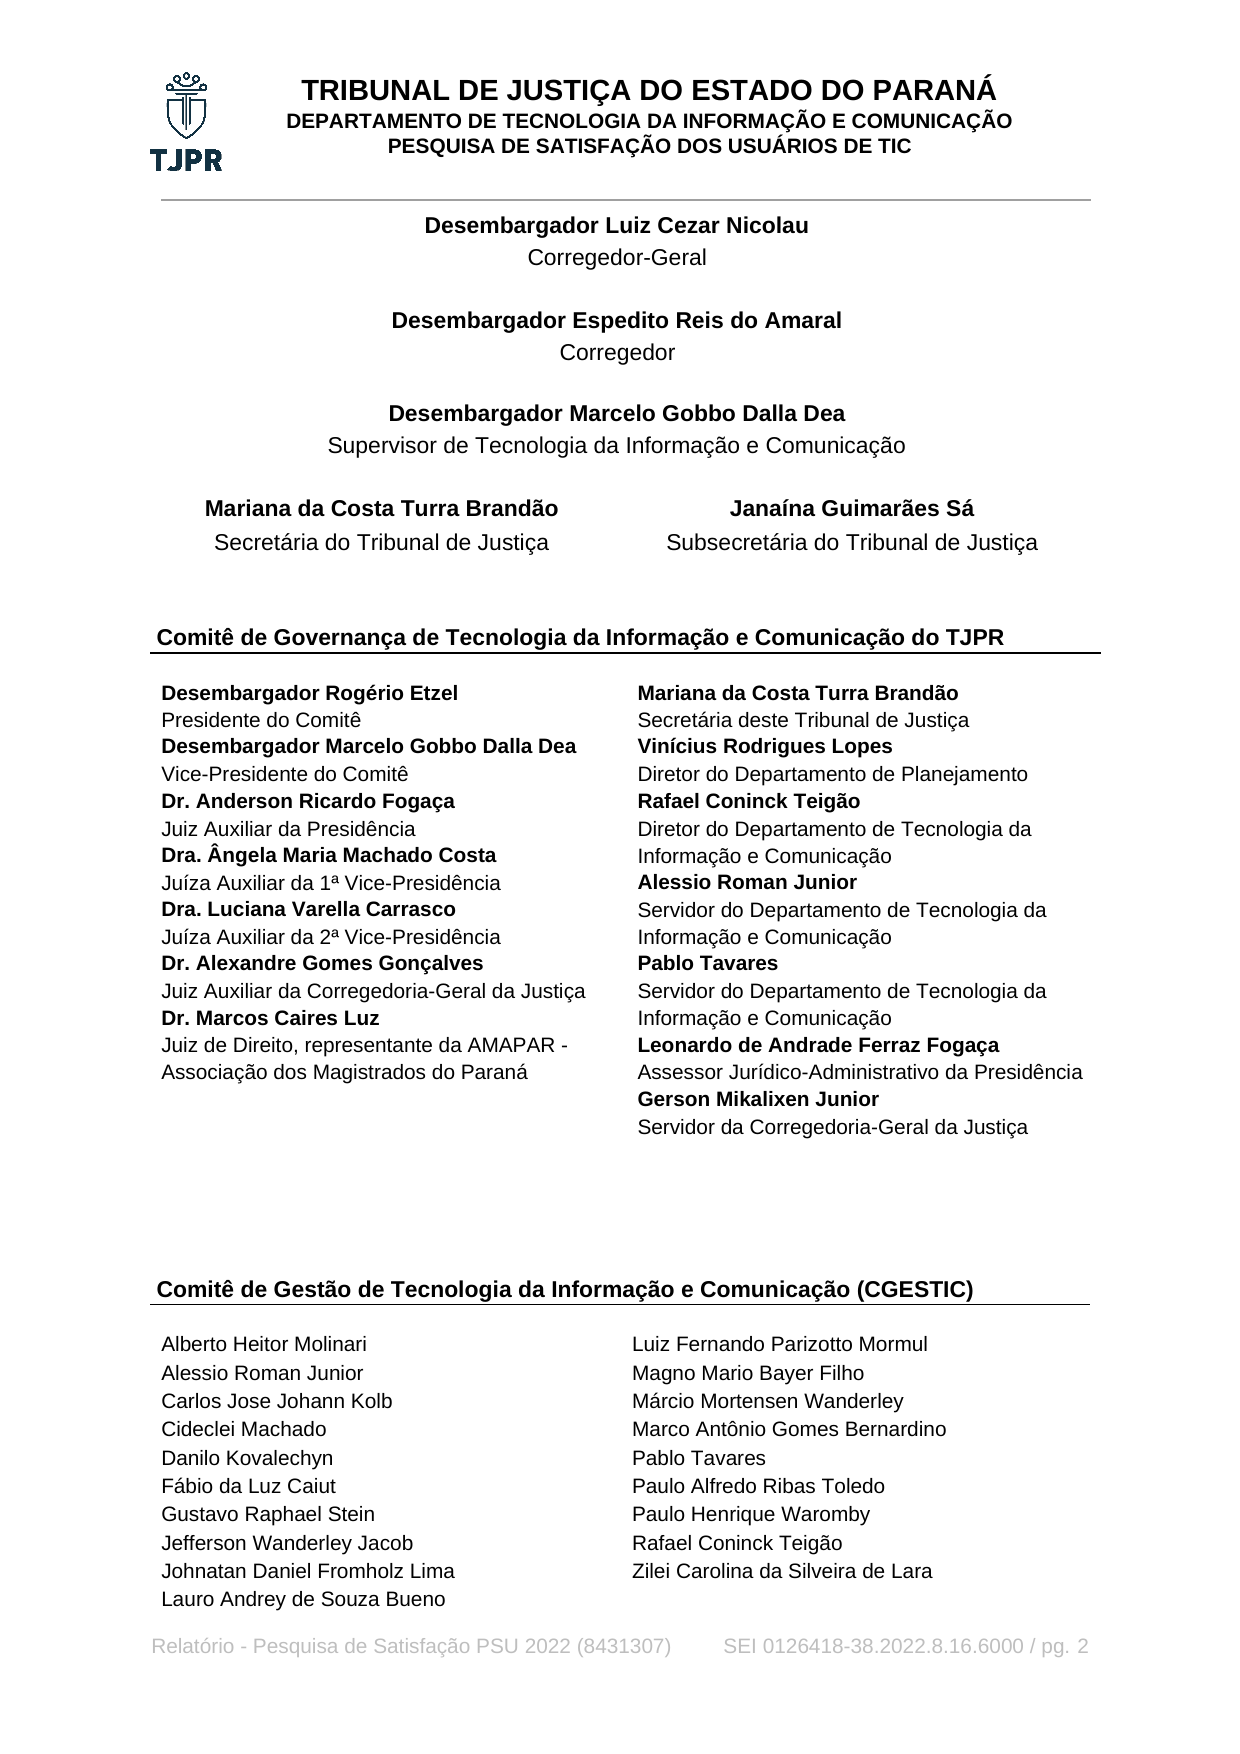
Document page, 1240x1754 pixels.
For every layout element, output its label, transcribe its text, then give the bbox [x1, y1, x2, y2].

table_header Alberto Heitor Molinari Alessio Roman Junior Carlos Jose Johann Kolb Cideclei Machado Danilo Kovalechyn Fábio da Luz Caiut Gustavo Raphael Stein Jefferson Wanderley Jacob Johnatan Daniel Fromholz Lima Lauro Andrey de Souza Bueno [161, 1332, 632, 1634]
table_header Mariana da Costa Turra Brandão Secretária deste Tribunal de Justiça Vinícius Rodrigues Lopes Diretor do Departamento de Planejamento Rafael Coninck Teigão Diretor do Departamento de Tecnologia da Informação e Comunicação Alessio Roman Junior Servidor do Departamento de Tecnologia da Informação e Comunicação Pablo Tavares Servidor do Departamento de Tecnologia da Informação e Comunicação Leonardo de Andrade Ferraz Fogaça Assessor Jurídico-Administrativo da Presidência Gerson Mikalixen Junior Servidor da Corregedoria-Geral da Justiça [637, 680, 1089, 1145]
text Secretária do Tribunal de Justiça Subsecretária do Tribunal de Justiça [150, 528, 1097, 556]
text Supervisor de Tecnologia da Informação e Comunicação [150, 432, 1089, 458]
text Comitê de Gestão de Tecnologia da Informação e Comunicação (CGESTIC) [156, 1276, 1097, 1302]
table_header Luiz Fernando Parizotto Mormul Magno Mario Bayer Filho Márcio Mortensen Wanderley Marco Antônio Gomes Bernardino Pablo Tavares Paulo Alfredo Ribas Toledo Paulo Henrique Waromby Rafael Coninck Teigão Zilei Carolina da Silveira de Lara [632, 1332, 953, 1634]
text Desembargador Luiz Cezar Nicolau [150, 212, 1089, 239]
text Desembargador Espedito Reis do Amaral [150, 307, 1090, 333]
text Mariana da Costa Turra Brandão Janaína Guimarães Sá [150, 494, 1097, 522]
text Corregedor [150, 338, 1091, 365]
text Comitê de Governança de Tecnologia da Informação e Comunicação do TJPR [156, 624, 1097, 650]
text Desembargador Marcelo Gobbo Dalla Dea [150, 400, 1090, 427]
text Corregedor-Geral [150, 244, 1090, 271]
table_header Desembargador Rogério Etzel Presidente do Comitê Desembargador Marcelo Gobbo Dalla Dea Vice-Presidente do Comitê Dr. Anderson Ricardo Fogaça Juiz Auxiliar da Presidência Dra. Ângela Maria Machado Costa Juíza Auxiliar da 1ª Vice-Presidência Dra. Luciana Varella Carrasco Juíza Auxiliar da 2ª Vice-Presidência Dr. Alexandre Gomes Gonçalves Juiz Auxiliar da Corregedoria-Geral da Justiça Dr. Marcos Caires Luz Juiz de Direito, representante da AMAPAR - Associação dos Magistrados do Paraná [161, 680, 637, 1145]
